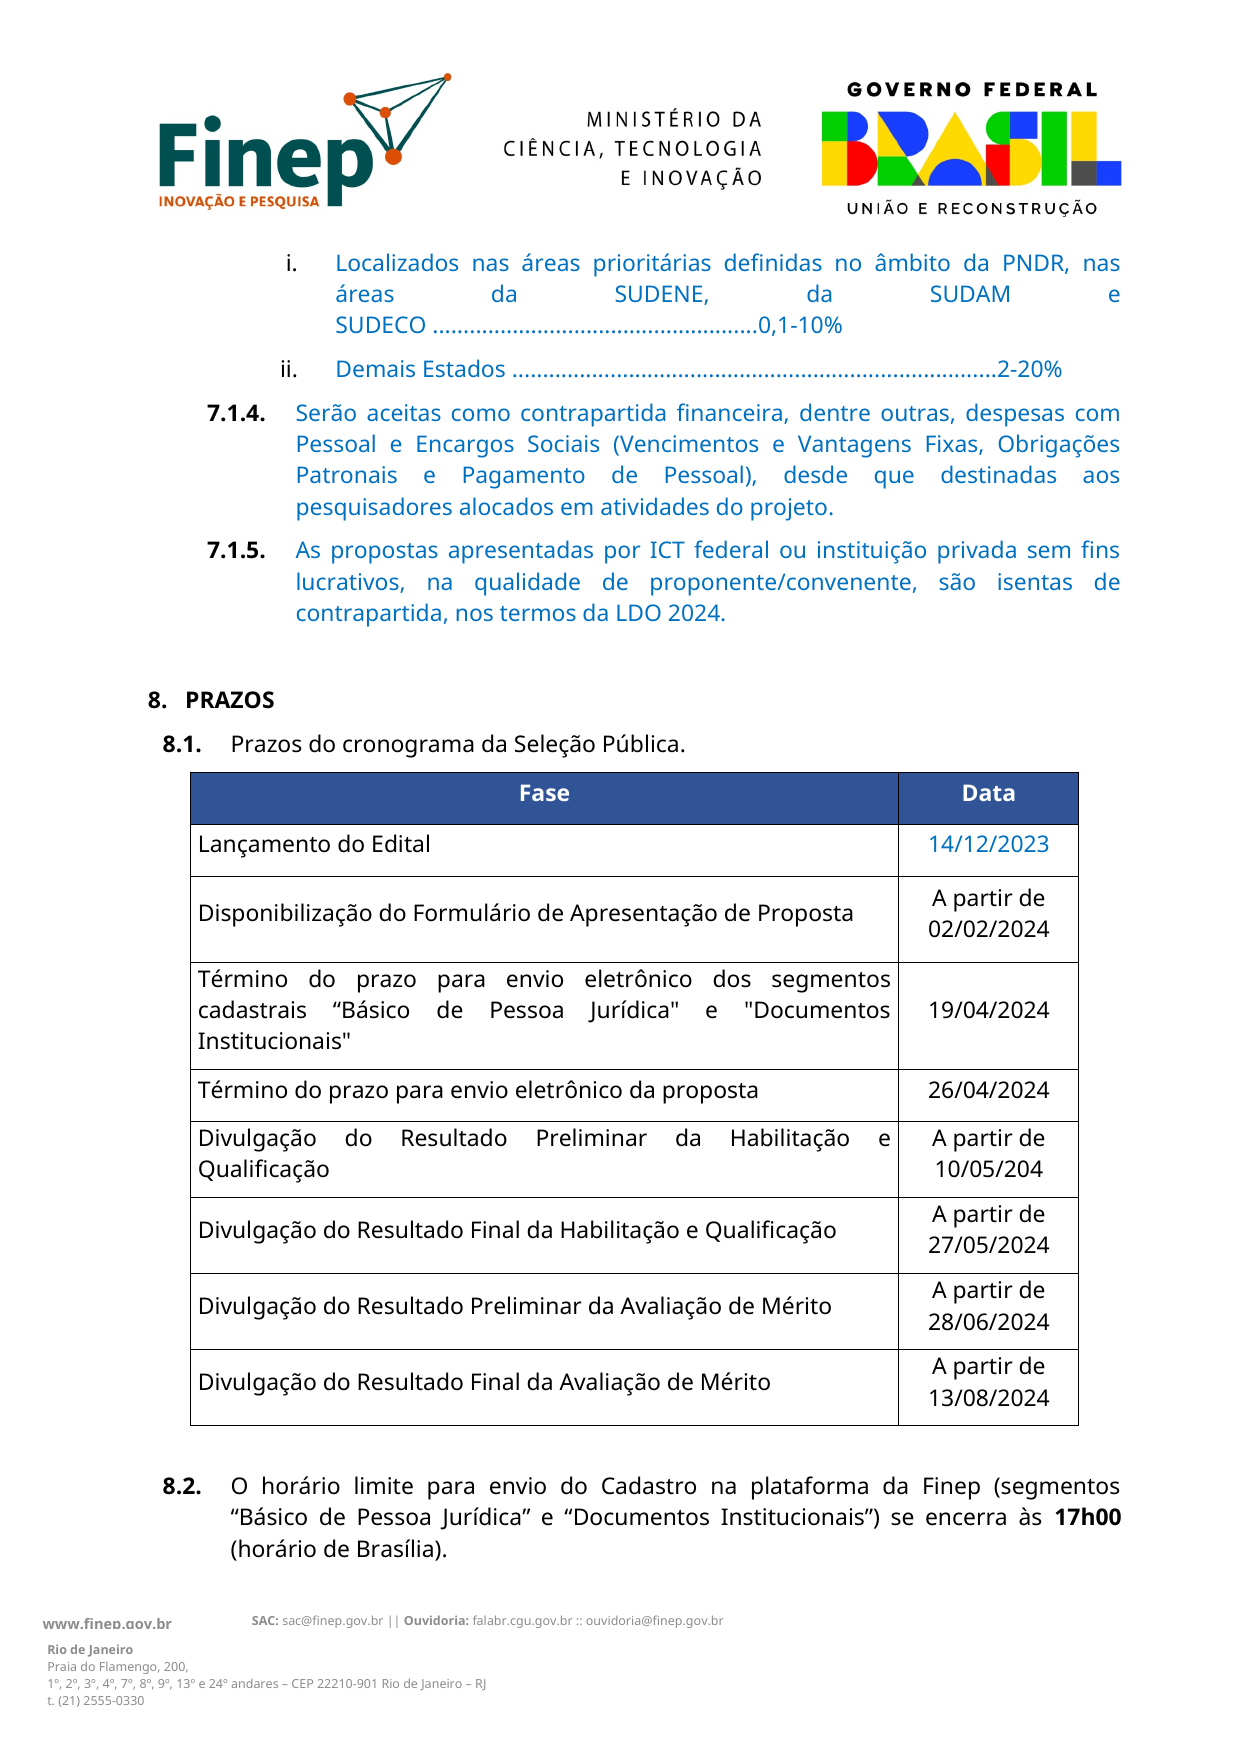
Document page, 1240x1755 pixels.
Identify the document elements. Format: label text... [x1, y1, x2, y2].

list PRAZOS [148, 684, 1121, 716]
list Prazos do cronograma da Seleção Pública. [162, 728, 1121, 759]
table_cell A partir de 28/06/2024 [899, 1274, 1078, 1349]
table_cell Término do prazo para envio eletrônico da proposta [191, 1070, 898, 1121]
table_cell Divulgação do Resultado Final da Habilitação e Qualificação [191, 1198, 898, 1273]
list As propostas apresentadas por ICT federal ou instituição privada sem fins lucrativos, na qualidade de proponente/convenente, são isentas de contrapartida, nos termos da LDO 2024. [207, 534, 1121, 628]
table_cell Disponibilização do Formulário de Apresentação de Proposta [191, 877, 898, 962]
table_cell Divulgação do Resultado Preliminar da Habilitação e Qualificação [191, 1122, 898, 1197]
list Localizados nas áreas prioritárias definidas no âmbito da PNDR, nas áreas da SUDENE, da SUDAM e SUDECO .....................................................0,1-10% [298, 247, 1121, 341]
table_header Data [899, 773, 1078, 824]
table_cell A partir de 10/05/204 [899, 1122, 1078, 1197]
table_cell A partir de 27/05/2024 [899, 1198, 1078, 1273]
table_cell Divulgação do Resultado Final da Avaliação de Mérito [191, 1350, 898, 1425]
table_cell Lançamento do Edital [191, 825, 898, 876]
table_cell 19/04/2024 [899, 963, 1078, 1069]
list O horário limite para envio do Cadastro na plataforma da Finep (segmentos “Básico de Pessoa Jurídica” e “Documentos Institucionais”) se encerra às 17h00 (horário de Brasília). [162, 1470, 1121, 1564]
table_cell A partir de 02/02/2024 [899, 877, 1078, 962]
table_cell Término do prazo para envio eletrônico dos segmentos cadastrais “Básico de Pessoa Jurídica" e "Documentos Institucionais" [191, 963, 898, 1069]
table_cell 26/04/2024 [899, 1070, 1078, 1121]
list Demais Estados ...............................................................................2-20% [298, 353, 1121, 384]
table_cell A partir de 13/08/2024 [899, 1350, 1078, 1425]
table_cell Divulgação do Resultado Preliminar da Avaliação de Mérito [191, 1274, 898, 1349]
table_header Fase [191, 773, 898, 824]
table_cell 14/12/2023 [899, 825, 1078, 876]
list Serão aceitas como contrapartida financeira, dentre outras, despesas com Pessoal e Encargos Sociais (Vencimentos e Vantagens Fixas, Obrigações Patronais e Pagamento de Pessoal), desde que destinadas aos pesquisadores alocados em atividades do projeto. [207, 397, 1121, 522]
